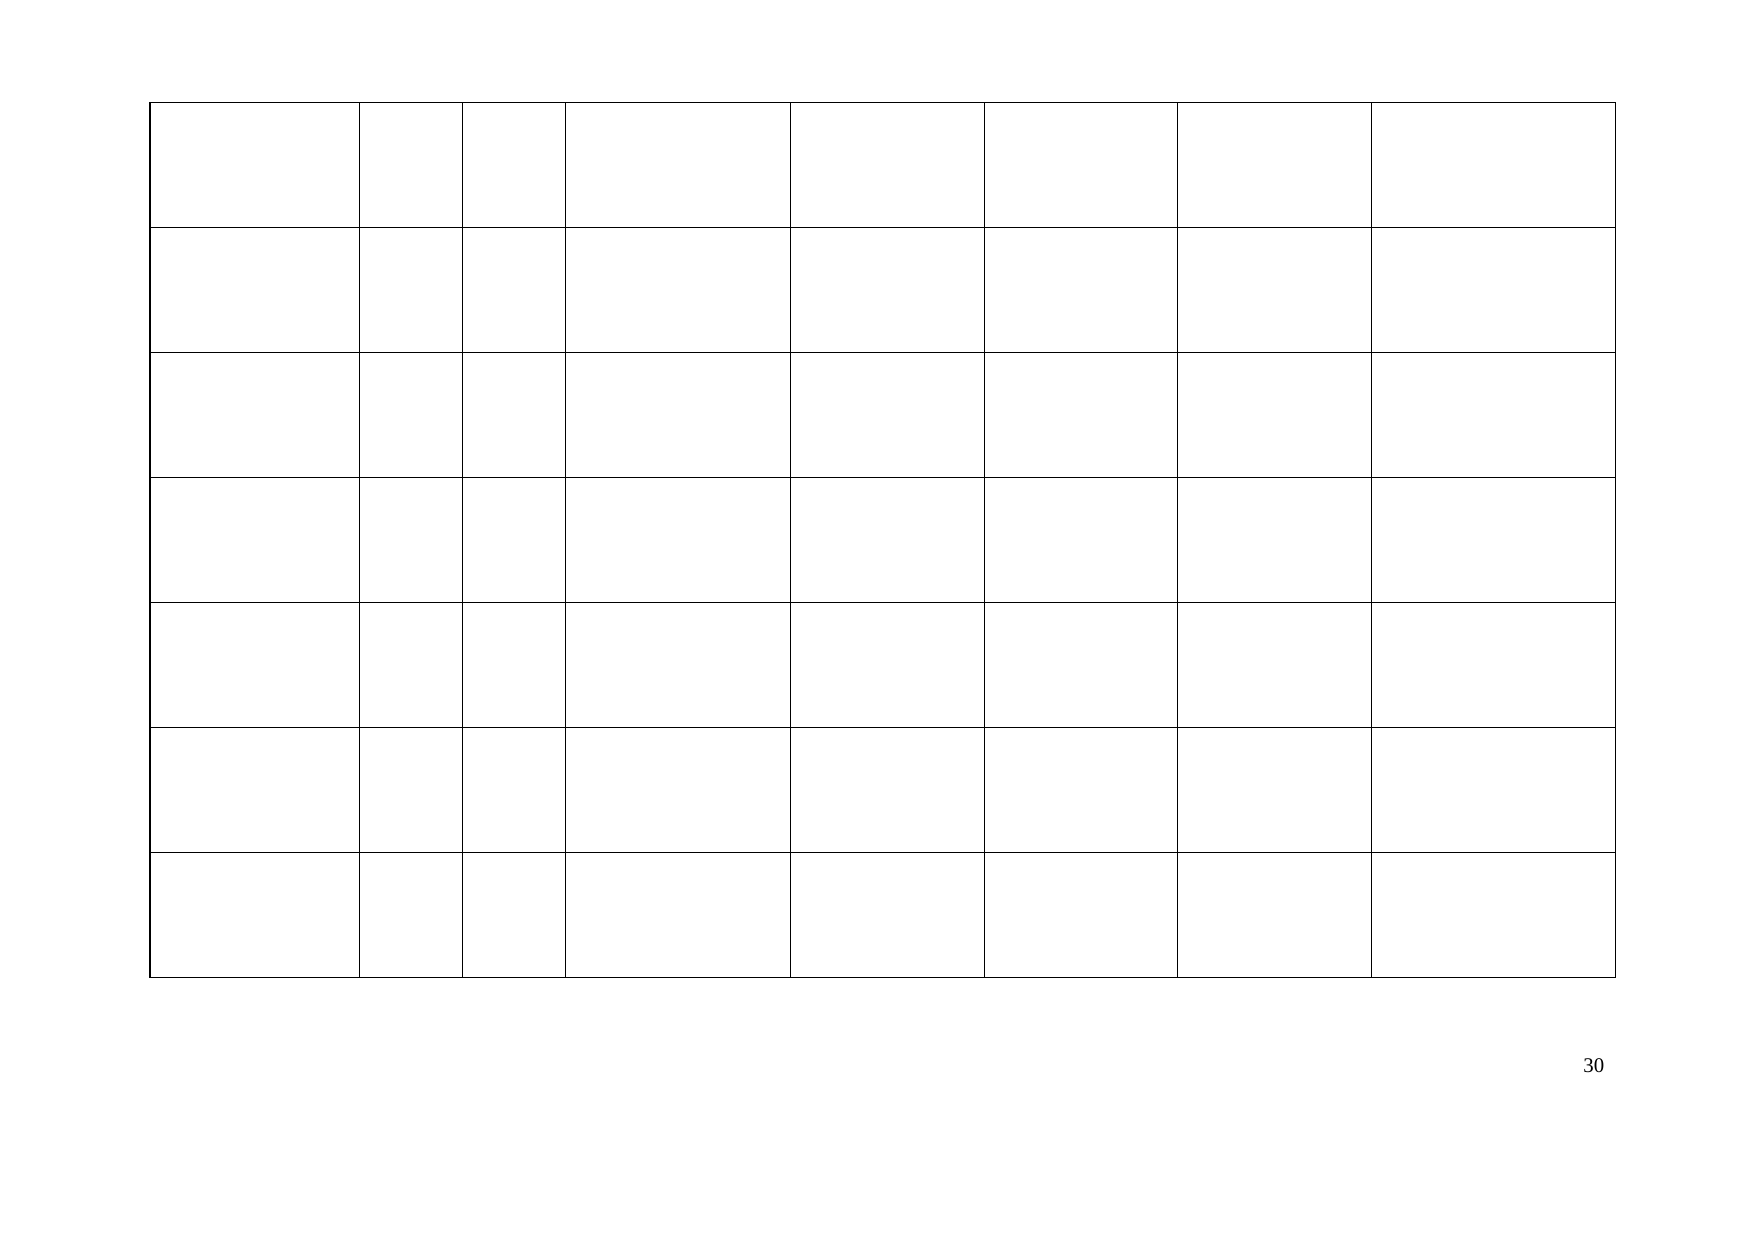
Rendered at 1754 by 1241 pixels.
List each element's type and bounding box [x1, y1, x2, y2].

table_cell [985, 728, 1177, 852]
table_cell [360, 353, 462, 477]
table_cell [1372, 728, 1615, 852]
table_cell [360, 603, 462, 727]
table_cell [1372, 478, 1615, 602]
table_cell [1372, 228, 1615, 352]
table_cell [566, 728, 790, 852]
table_cell [566, 228, 790, 352]
table_cell [566, 603, 790, 727]
table_cell [566, 103, 790, 227]
table_cell [151, 228, 359, 352]
table_cell [985, 353, 1177, 477]
table_cell [463, 228, 565, 352]
table_cell [566, 353, 790, 477]
table_cell [463, 478, 565, 602]
table_cell [151, 478, 359, 602]
table_cell [1178, 853, 1371, 977]
table_cell [360, 728, 462, 852]
table_cell [1178, 728, 1371, 852]
table_cell [151, 603, 359, 727]
table_cell [1178, 478, 1371, 602]
table_cell [360, 853, 462, 977]
table_cell [791, 353, 984, 477]
table_cell [151, 728, 359, 852]
table_cell [566, 478, 790, 602]
table_cell [566, 853, 790, 977]
table_cell [1372, 353, 1615, 477]
table_cell [1178, 103, 1371, 227]
table_cell [463, 853, 565, 977]
table_cell [1372, 603, 1615, 727]
table_cell [1372, 103, 1615, 227]
table_cell [791, 228, 984, 352]
table_cell [463, 353, 565, 477]
table_cell [151, 353, 359, 477]
table_cell [1178, 353, 1371, 477]
table_cell [985, 603, 1177, 727]
table_cell [151, 853, 359, 977]
table_cell [791, 853, 984, 977]
table_cell [791, 728, 984, 852]
table_cell [360, 478, 462, 602]
table_cell [463, 603, 565, 727]
table_cell [360, 103, 462, 227]
table_cell [985, 478, 1177, 602]
table_cell [463, 728, 565, 852]
table_cell [463, 103, 565, 227]
table_cell [791, 478, 984, 602]
table_cell [1178, 603, 1371, 727]
table_cell [985, 853, 1177, 977]
table_cell [151, 103, 359, 227]
table_cell [985, 103, 1177, 227]
table_cell [1178, 228, 1371, 352]
table_cell [1372, 853, 1615, 977]
table_cell [791, 603, 984, 727]
table_cell [360, 228, 462, 352]
table_cell [985, 228, 1177, 352]
table_cell [791, 103, 984, 227]
